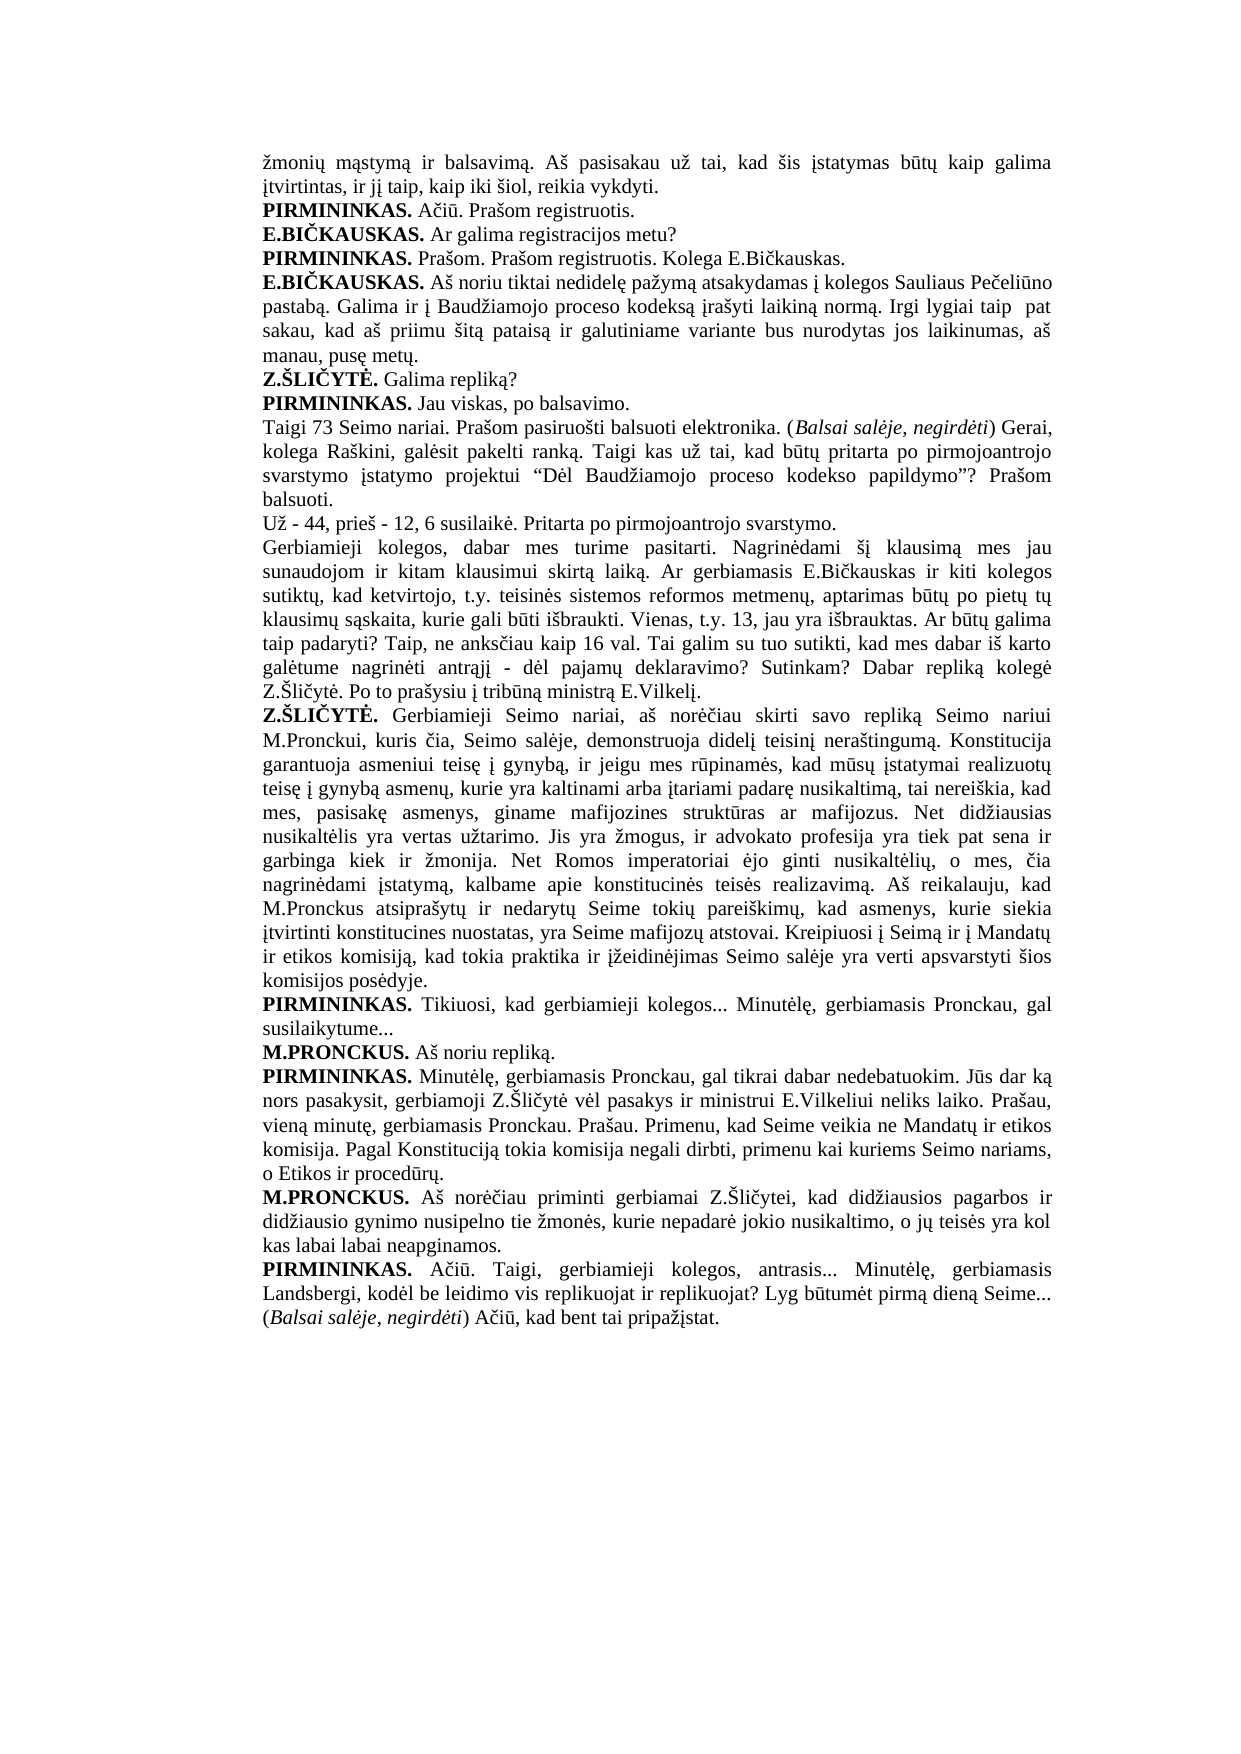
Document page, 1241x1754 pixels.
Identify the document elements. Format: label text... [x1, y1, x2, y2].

text E.BIČKAUSKAS. Aš noriu tiktai nedidelę pažymą atsakydamas į kolegos Sauliaus Pečeliūno pastabą. Galima ir į Baudžiamojo proceso kodeksą įrašyti laikiną normą. Irgi lygiai taip pat sakau, kad aš priimu šitą pataisą ir galutiniame variante bus nurodytas jos laikinumas, aš manau, pusę metų. [262, 270, 1053, 367]
text E.BIČKAUSKAS. Ar galima registracijos metu? [262, 222, 1053, 246]
text PIRMININKAS. Ačiū. Taigi, gerbiamieji kolegos, antrasis... Minutėlę, gerbiamasis Landsbergi, kodėl be leidimo vis replikuojat ir replikuojat? Lyg būtumėt pirmą dieną Seime... (Balsai salėje, negirdėti) Ačiū, kad bent tai pripažįstat. [262, 1257, 1053, 1329]
text PIRMININKAS. Ačiū. Prašom registruotis. [262, 198, 1053, 222]
text Už - 44, prieš - 12, 6 susilaikė. Pritarta po pirmojoantrojo svarstymo. [262, 511, 1053, 535]
text žmonių mąstymą ir balsavimą. Aš pasisakau už tai, kad šis įstatymas būtų kaip galima įtvirtintas, ir jį taip, kaip iki šiol, reikia vykdyti. [262, 150, 1053, 198]
text Z.ŠLIČYTĖ. Gerbiamieji Seimo nariai, aš norėčiau skirti savo repliką Seimo nariui M.Pronckui, kuris čia, Seimo salėje, demonstruoja didelį teisinį neraštingumą. Konstitucija garantuoja asmeniui teisę į gynybą, ir jeigu mes rūpinamės, kad mūsų įstatymai realizuotų teisę į gynybą asmenų, kurie yra kaltinami arba įtariami padarę nusikaltimą, tai nereiškia, kad mes, pasisakę asmenys, giname mafijozines struktūras ar mafijozus. Net didžiausias nusikaltėlis yra vertas užtarimo. Jis yra žmogus, ir advokato profesija yra tiek pat sena ir garbinga kiek ir žmonija. Net Romos imperatoriai ėjo ginti nusikaltėlių, o mes, čia nagrinėdami įstatymą, kalbame apie konstitucinės teisės realizavimą. Aš reikalauju, kad M.Pronckus atsiprašytų ir nedarytų Seime tokių pareiškimų, kad asmenys, kurie siekia įtvirtinti konstitucines nuostatas, yra Seime mafijozų atstovai. Kreipiuosi į Seimą ir į Mandatų ir etikos komisiją, kad tokia praktika ir įžeidinėjimas Seimo salėje yra verti apsvarstyti šios komisijos posėdyje. [262, 703, 1053, 992]
text PIRMININKAS. Prašom. Prašom registruotis. Kolega E.Bičkauskas. [262, 246, 1053, 270]
text Gerbiamieji kolegos, dabar mes turime pasitarti. Nagrinėdami šį klausimą mes jau sunaudojom ir kitam klausimui skirtą laiką. Ar gerbiamasis E.Bičkauskas ir kiti kolegos sutiktų, kad ketvirtojo, t.y. teisinės sistemos reformos metmenų, aptarimas būtų po pietų tų klausimų sąskaita, kurie gali būti išbraukti. Vienas, t.y. 13, jau yra išbrauktas. Ar būtų galima taip padaryti? Taip, ne anksčiau kaip 16 val. Tai galim su tuo sutikti, kad mes dabar iš karto galėtume nagrinėti antrąjį - dėl pajamų deklaravimo? Sutinkam? Dabar repliką kolegė Z.Šličytė. Po to prašysiu į tribūną ministrą E.Vilkelį. [262, 535, 1053, 703]
text PIRMININKAS. Jau viskas, po balsavimo. [262, 391, 1053, 415]
text PIRMININKAS. Tikiuosi, kad gerbiamieji kolegos... Minutėlę, gerbiamasis Pronckau, gal susilaikytume... [262, 992, 1053, 1040]
text PIRMININKAS. Minutėlę, gerbiamasis Pronckau, gal tikrai dabar nedebatuokim. Jūs dar ką nors pasakysit, gerbiamoji Z.Šličytė vėl pasakys ir ministrui E.Vilkeliui neliks laiko. Prašau, vieną minutę, gerbiamasis Pronckau. Prašau. Primenu, kad Seime veikia ne Mandatų ir etikos komisija. Pagal Konstituciją tokia komisija negali dirbti, primenu kai kuriems Seimo nariams, o Etikos ir procedūrų. [262, 1064, 1053, 1185]
text M.PRONCKUS. Aš norėčiau priminti gerbiamai Z.Šličytei, kad didžiausios pagarbos ir didžiausio gynimo nusipelno tie žmonės, kurie nepadarė jokio nusikaltimo, o jų teisės yra kol kas labai labai neapginamos. [262, 1185, 1053, 1257]
text M.PRONCKUS. Aš noriu repliką. [262, 1040, 1053, 1064]
text Z.ŠLIČYTĖ. Galima repliką? [262, 367, 1053, 391]
text Taigi 73 Seimo nariai. Prašom pasiruošti balsuoti elektronika. (Balsai salėje, negirdėti) Gerai, kolega Raškini, galėsit pakelti ranką. Taigi kas už tai, kad būtų pritarta po pirmojoantrojo svarstymo įstatymo projektui “Dėl Baudžiamojo proceso kodekso papildymo”? Prašom balsuoti. [262, 415, 1053, 511]
